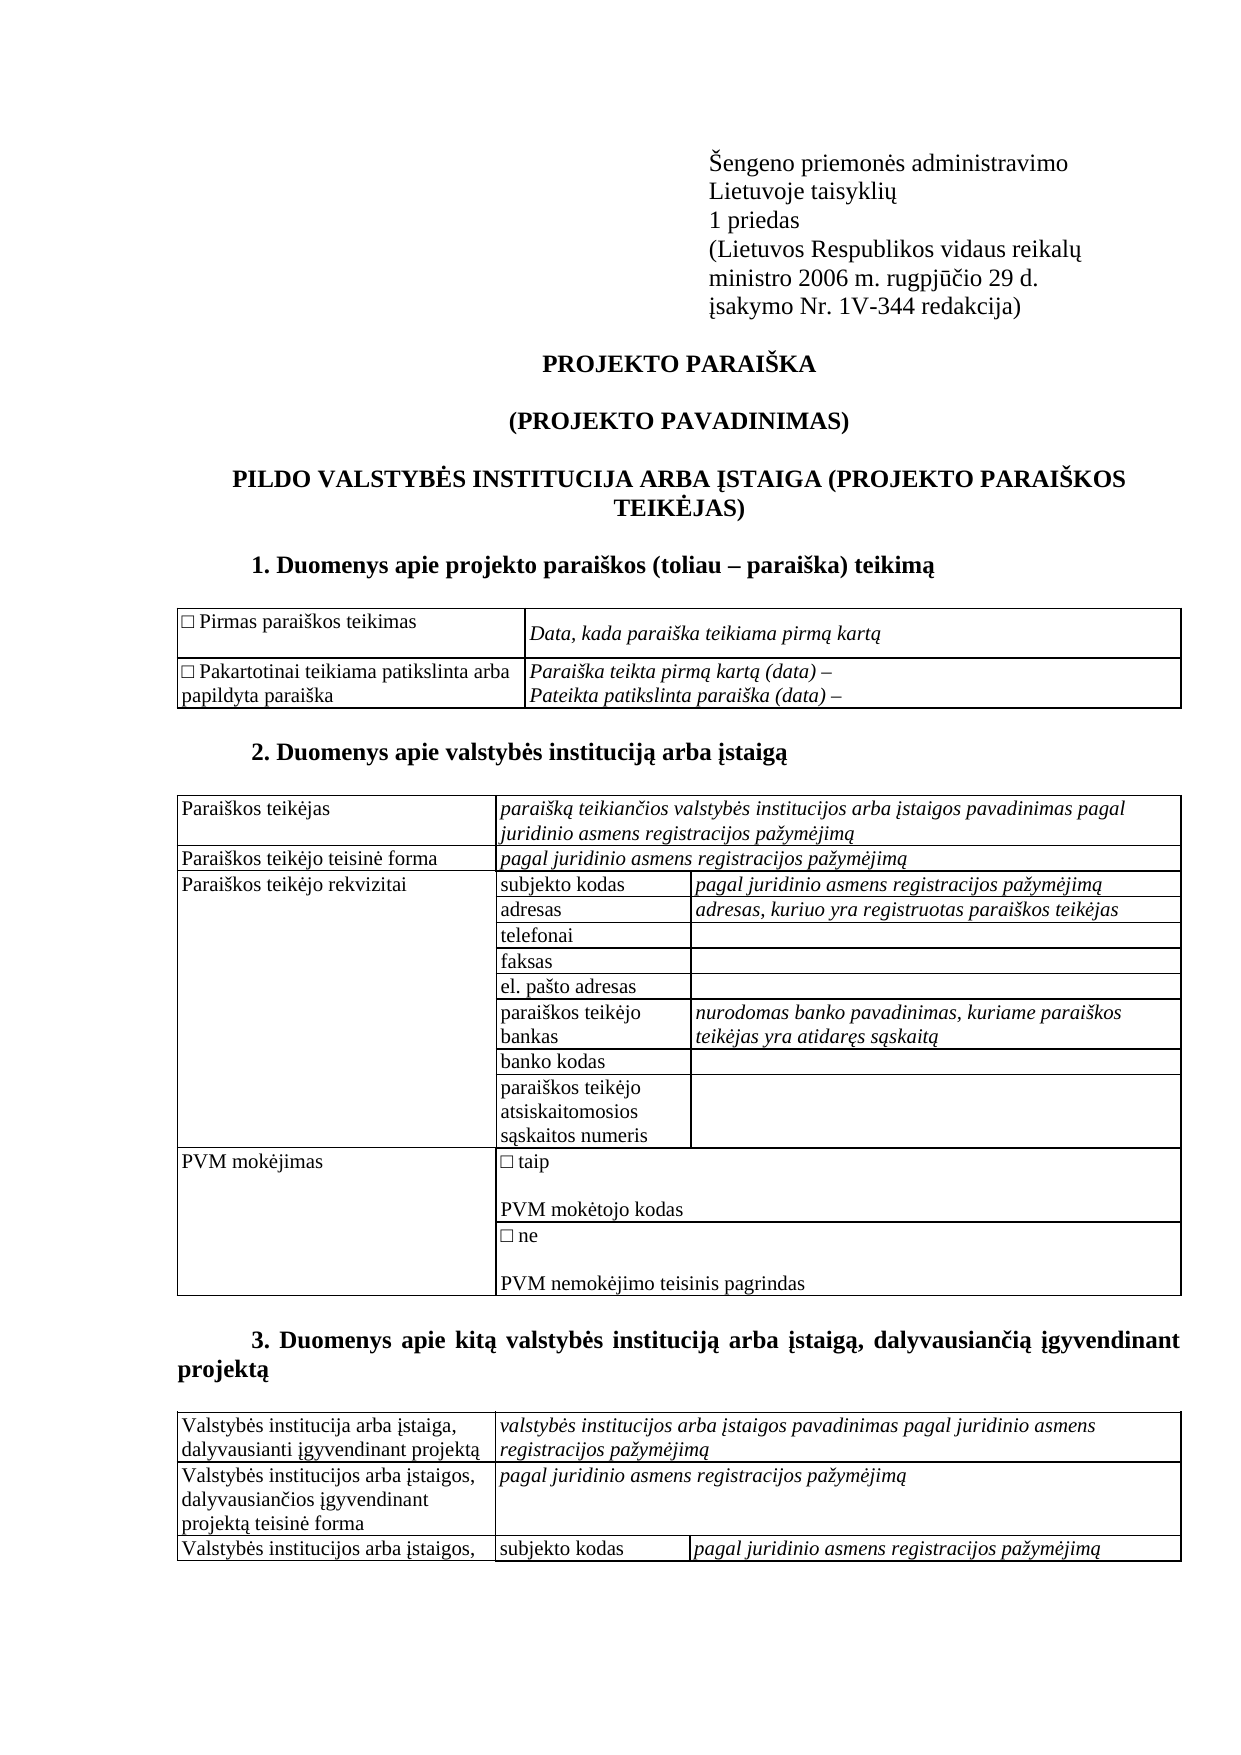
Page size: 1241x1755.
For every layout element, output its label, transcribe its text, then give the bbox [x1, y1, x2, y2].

text (Lietuvos Respublikos vidaus reikalų [177, 234, 1181, 263]
table_cell Paraiškos teikėjo rekvizitai [178, 871, 496, 1147]
text PROJEKTO PARAIŠKA [177, 349, 1181, 378]
text 1 priedas [177, 205, 1181, 234]
table_cell pagal juridinio asmens registracijos pažymėjimą [496, 1463, 1180, 1535]
text ministro 2006 m. rugpjūčio 29 d. [177, 263, 1181, 291]
text įsakymo Nr. 1V-344 redakcija) [177, 291, 1181, 320]
text 3. Duomenys apie kitą valstybės instituciją arba įstaigą, dalyvausiančią įgyvendinant projektą [177, 1325, 1181, 1383]
text (PROJEKTO PAVADINIMAS) [177, 406, 1181, 435]
text 1. Duomenys apie projekto paraiškos (toliau – paraiška) teikimą [177, 550, 1181, 579]
text Lietuvoje taisyklių [177, 176, 1181, 205]
table_cell [692, 1075, 1180, 1147]
text PILDO VALSTYBĖS INSTITUCIJA ARBA ĮSTAIGA (PROJEKTO PARAIŠKOS TEIKĖJAS) [177, 464, 1181, 521]
text Šengeno priemonės administravimo [177, 148, 1181, 176]
table_header Data, kada paraiška teikiama pirmą kartą [526, 609, 1180, 657]
table_header Paraiškos teikėjas [178, 796, 495, 844]
table_cell PVM mokėjimas [178, 1148, 495, 1295]
text 2. Duomenys apie valstybės instituciją arba įstaigą [177, 737, 1181, 766]
